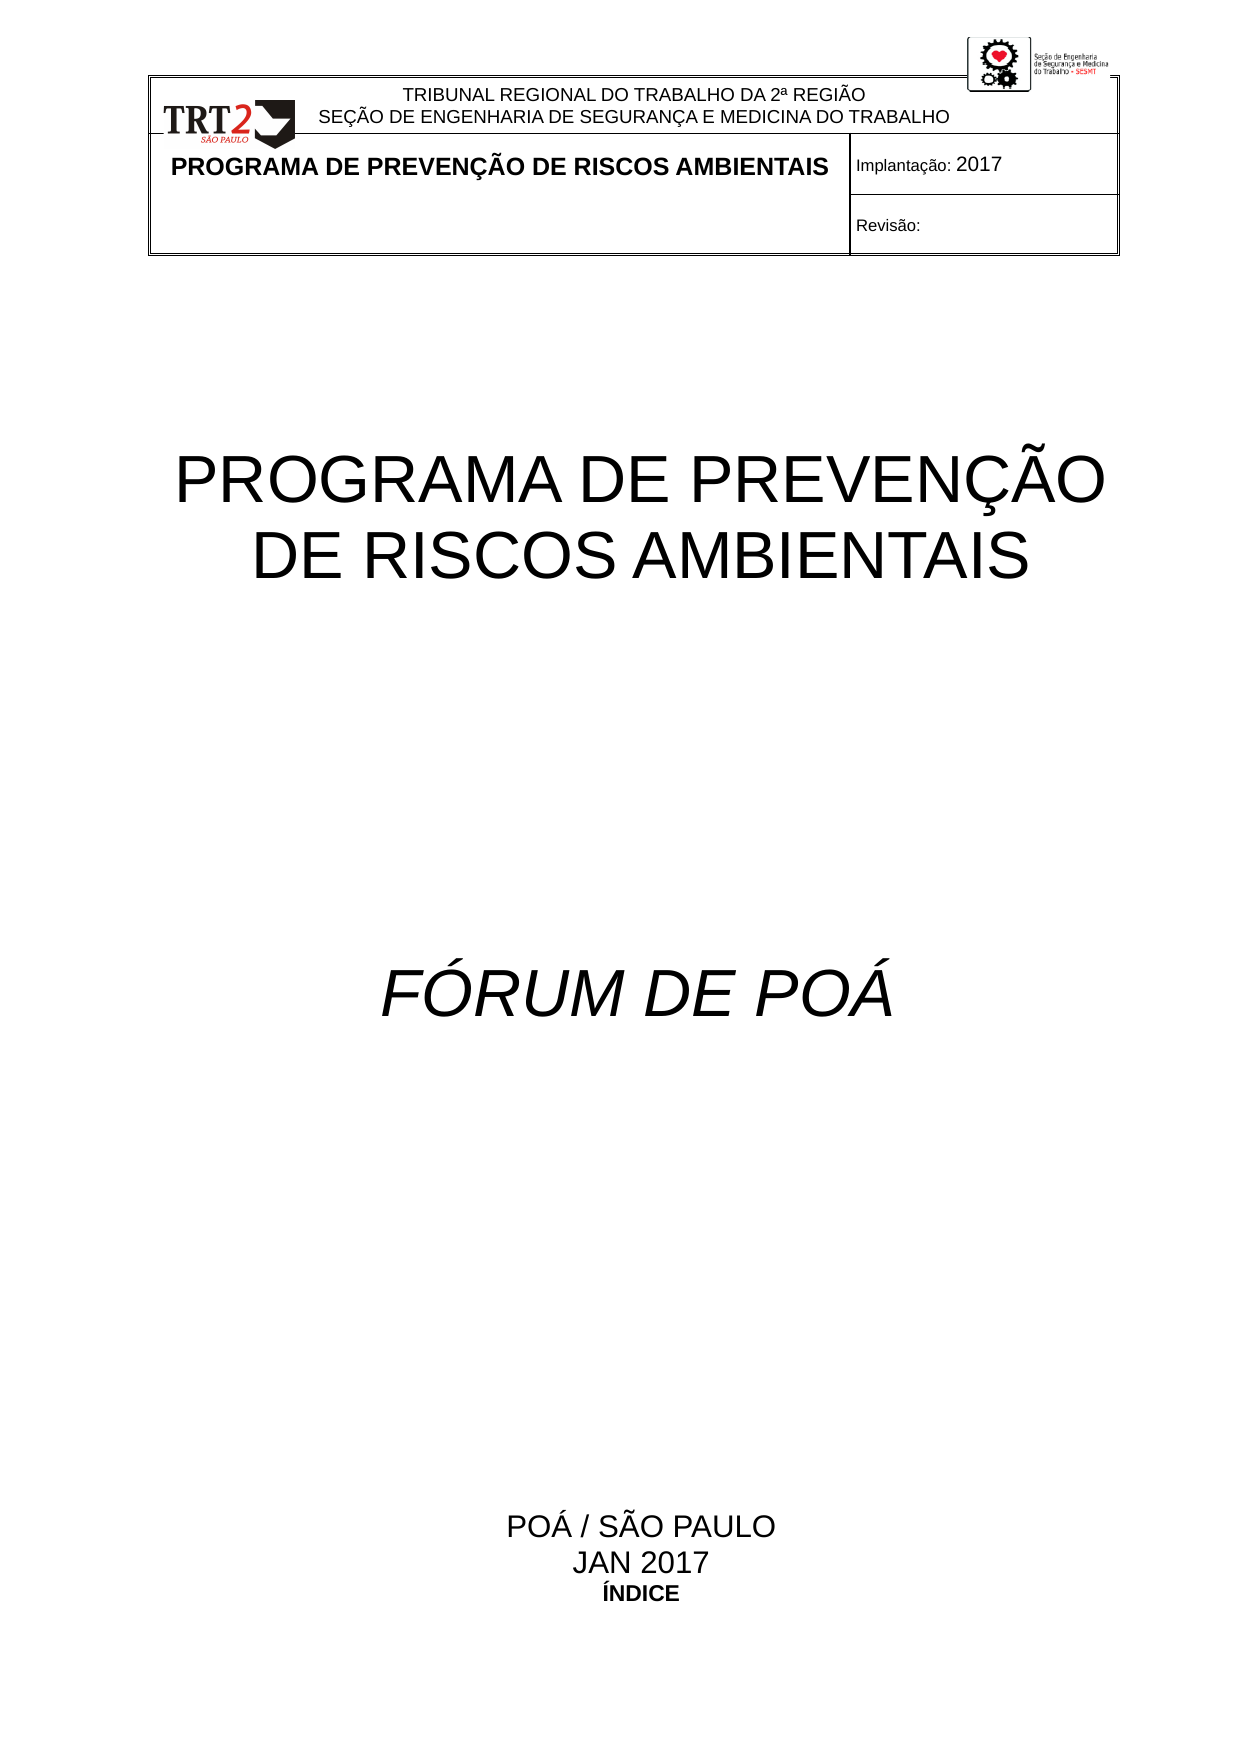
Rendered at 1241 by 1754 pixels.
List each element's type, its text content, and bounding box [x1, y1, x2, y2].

text PROGRAMA DE PREVENÇÃO DE RISCOS AMBIENTAIS [157, 440, 1125, 593]
picture [163, 100, 295, 149]
text POÁ / SÃO PAULO [157, 1508, 1125, 1544]
text ÍNDICE [157, 1580, 1125, 1607]
text JAN 2017 [157, 1544, 1125, 1580]
text FÓRUM DE POÁ [157, 954, 1125, 1031]
picture [967, 37, 1111, 96]
